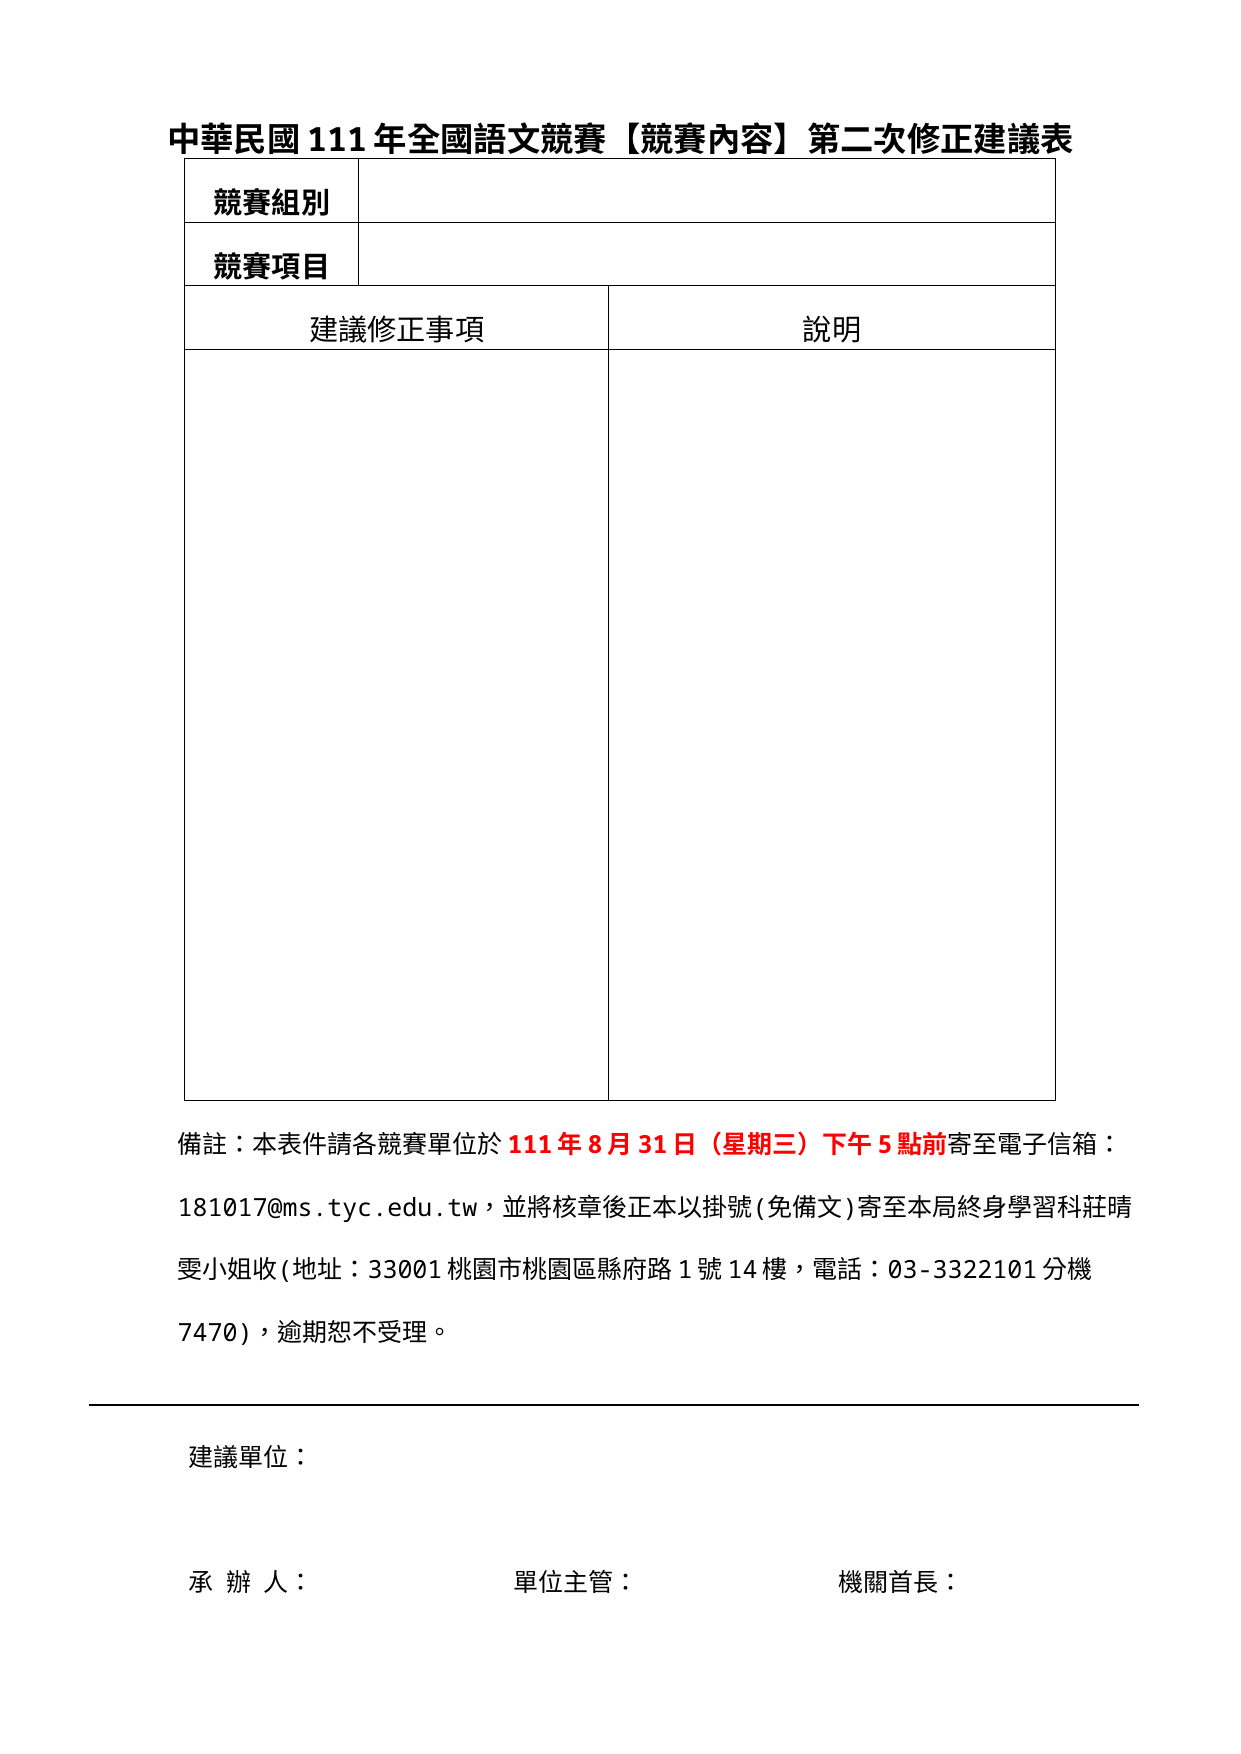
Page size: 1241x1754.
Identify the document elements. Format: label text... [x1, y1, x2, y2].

text 備註：本表件請各競賽單位於111年8月31日（星期三）下午5點前寄至電子信箱：181017@ms.tyc.edu.tw，並將核章後正本以掛號(免備文)寄至本局終身學習科莊晴雯小姐收(地址：33001桃園市桃園區縣府路1號14樓，電話：03-3322101分機7470)，逾期恕不受理。 [177, 1101, 1152, 1351]
table_cell [609, 350, 1055, 1100]
table_header [359, 159, 1055, 222]
text 承 辦 人： 單位主管： 機關首長： [189, 1538, 1152, 1601]
text 中華民國111年全國語文競賽【競賽內容】第二次修正建議表 [89, 96, 1152, 158]
table_cell 建議修正事項 [185, 286, 608, 349]
table_cell 說明 [609, 286, 1055, 349]
table_cell 競賽項目 [185, 223, 358, 285]
table_cell [185, 350, 608, 1100]
text 建議單位： [189, 1413, 1152, 1476]
table_header 競賽組別 [185, 159, 358, 222]
table_cell [359, 223, 1055, 285]
